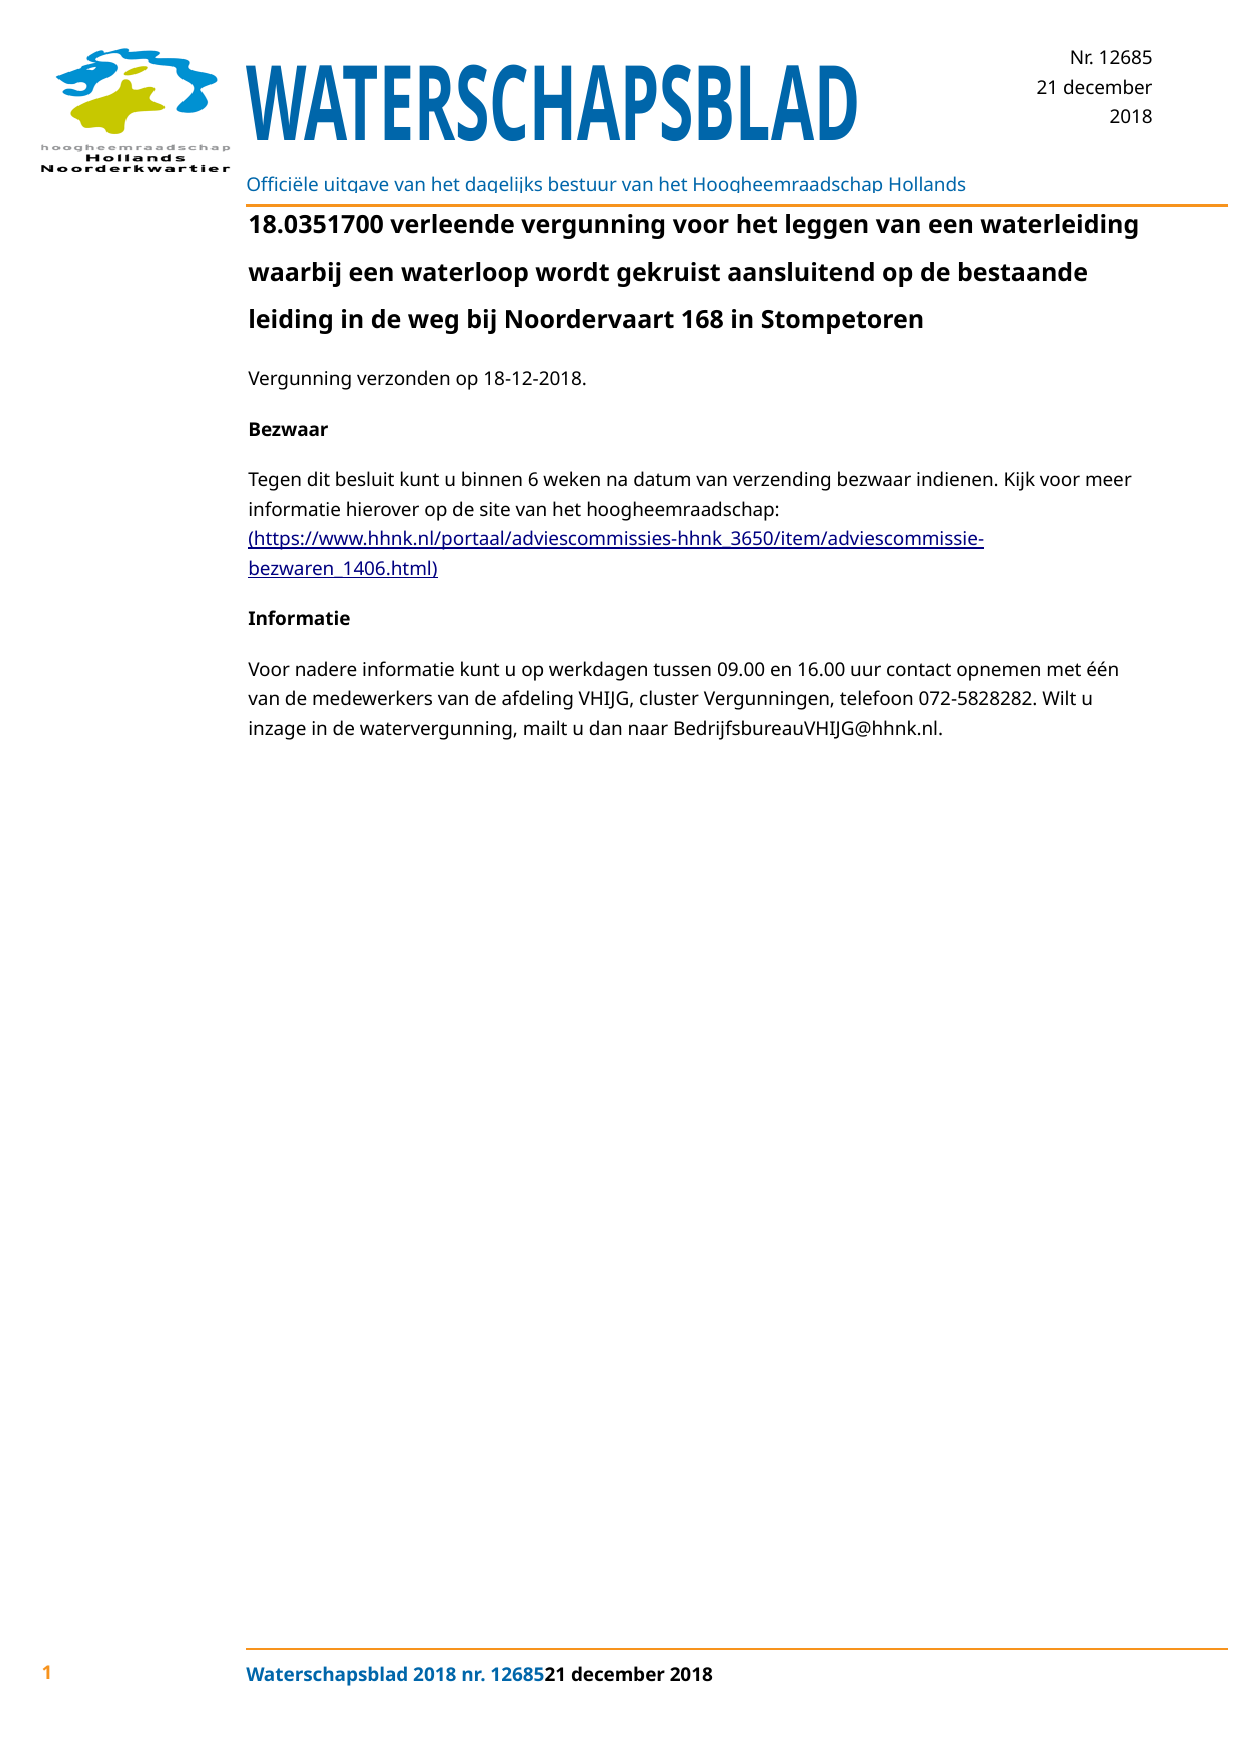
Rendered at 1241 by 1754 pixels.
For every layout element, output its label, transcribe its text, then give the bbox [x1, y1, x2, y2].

text Informatie [248, 606, 1152, 631]
text Vergunning verzonden op 18-12-2018. [248, 366, 1152, 391]
text Tegen dit besluit kunt u binnen 6 weken na datum van verzending bezwaar indienen. Kijk voor meer informatie hierover op de site van het hoogheemraadschap: (https://www.hhnk.nl/portaal/adviescommissies-hhnk_3650/item/adviescommissie-bezwaren_1406.html) [248, 466, 1152, 581]
picture [41, 47, 231, 172]
text Bezwaar [248, 416, 1152, 442]
text Voor nadere informatie kunt u op werkdagen tussen 09.00 en 16.00 uur contact opnemen met één van de medewerkers van de afdeling VHIJG, cluster Vergunningen, telefoon 072-5828282. Wilt u inzage in de watervergunning, mailt u dan naar BedrijfsbureauVHIJG@hhnk.nl. [248, 656, 1152, 741]
text 18.0351700 verleende vergunning voor het leggen van een waterleiding waarbij een waterloop wordt gekruist aansluitend op de bestaande leiding in de weg bij Noordervaart 168 in Stompetoren [248, 207, 1152, 336]
